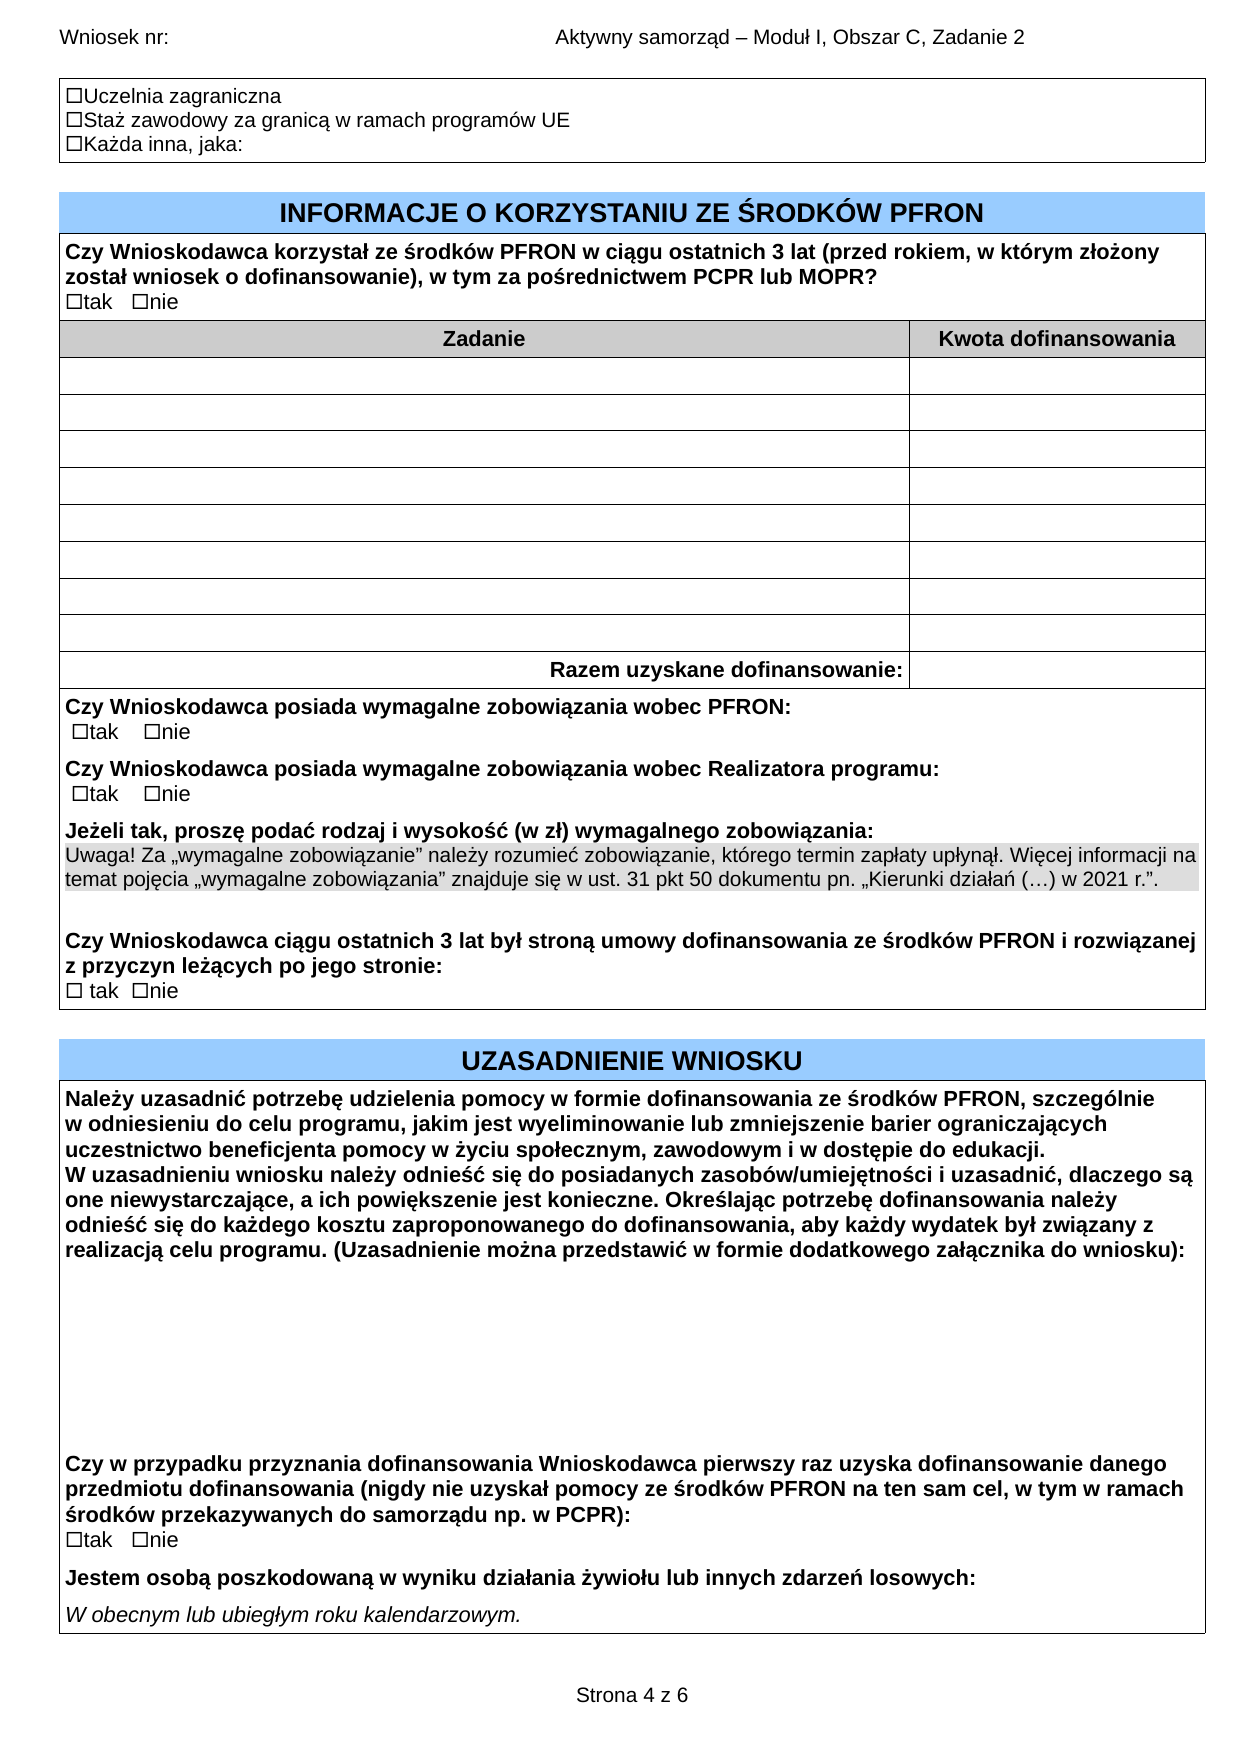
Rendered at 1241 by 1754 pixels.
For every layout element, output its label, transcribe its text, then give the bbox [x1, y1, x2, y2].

table_cell [60, 615, 909, 651]
table_cell [910, 431, 1205, 467]
table_header Czy Wnioskodawca korzystał ze środków PFRON w ciągu ostatnich 3 lat (przed rokiem, w którym złożony został wniosek o dofinansowanie), w tym za pośrednictwem PCPR lub MOPR? tak nie [60, 234, 1205, 320]
table_cell [910, 468, 1205, 504]
table_header Uczelnia zagraniczna Staż zawodowy za granicą w ramach programów UE Każda inna, jaka: [60, 79, 1205, 162]
table_cell [910, 395, 1205, 430]
table_cell Zadanie [60, 321, 909, 357]
table_cell [60, 431, 909, 467]
table_cell Czy Wnioskodawca posiada wymagalne zobowiązania wobec PFRON: tak nie Czy Wnioskodawca posiada wymagalne zobowiązania wobec Realizatora programu: tak nie Jeżeli tak, proszę podać rodzaj i wysokość (w zł) wymagalnego zobowiązania: Uwaga! Za „wymagalne zobowiązanie” należy rozumieć zobowiązanie, którego termin zapłaty upłynął. Więcej informacji na temat pojęcia „wymagalne zobowiązania” znajduje się w ust. 31 pkt 50 dokumentu pn. „Kierunki działań (…) w 2021 r.”. Czy Wnioskodawca ciągu ostatnich 3 lat był stroną umowy dofinansowania ze środków PFRON i rozwiązanej z przyczyn leżących po jego stronie:  tak nie [60, 689, 1205, 1009]
table_cell [60, 579, 909, 614]
subtitle INFORMACJE O KORZYSTANIU ZE ŚRODKÓW PFRON [59, 192, 1205, 233]
subtitle UZASADNIENIE WNIOSKU [59, 1039, 1205, 1080]
table_cell [60, 505, 909, 541]
table_cell [910, 505, 1205, 541]
table_header Należy uzasadnić potrzebę udzielenia pomocy w formie dofinansowania ze środków PFRON, szczególnie w odniesieniu do celu programu, jakim jest wyeliminowanie lub zmniejszenie barier ograniczających uczestnictwo beneficjenta pomocy w życiu społecznym, zawodowym i w dostępie do edukacji. W uzasadnieniu wniosku należy odnieść się do posiadanych zasobów/umiejętności i uzasadnić, dlaczego są one niewystarczające, a ich powiększenie jest konieczne. Określając potrzebę dofinansowania należy odnieść się do każdego kosztu zaproponowanego do dofinansowania, aby każdy wydatek był związany z realizacją celu programu. (Uzasadnienie można przedstawić w formie dodatkowego załącznika do wniosku): Czy w przypadku przyznania dofinansowania Wnioskodawca pierwszy raz uzyska dofinansowanie danego przedmiotu dofinansowania (nigdy nie uzyskał pomocy ze środków PFRON na ten sam cel, w tym w ramach środków przekazywanych do samorządu np. w PCPR): tak nie Jestem osobą poszkodowaną w wyniku działania żywiołu lub innych zdarzeń losowych: W obecnym lub ubiegłym roku kalendarzowym. [60, 1081, 1205, 1633]
table_cell [60, 542, 909, 577]
table_cell [910, 615, 1205, 651]
table_cell [60, 468, 909, 504]
table_cell [60, 358, 909, 393]
table_cell [910, 652, 1205, 688]
table_cell [910, 579, 1205, 614]
table_cell [60, 395, 909, 430]
table_cell [910, 358, 1205, 393]
table_cell Kwota dofinansowania [910, 321, 1205, 357]
table_cell Razem uzyskane dofinansowanie: [60, 652, 909, 688]
table_cell [910, 542, 1205, 577]
